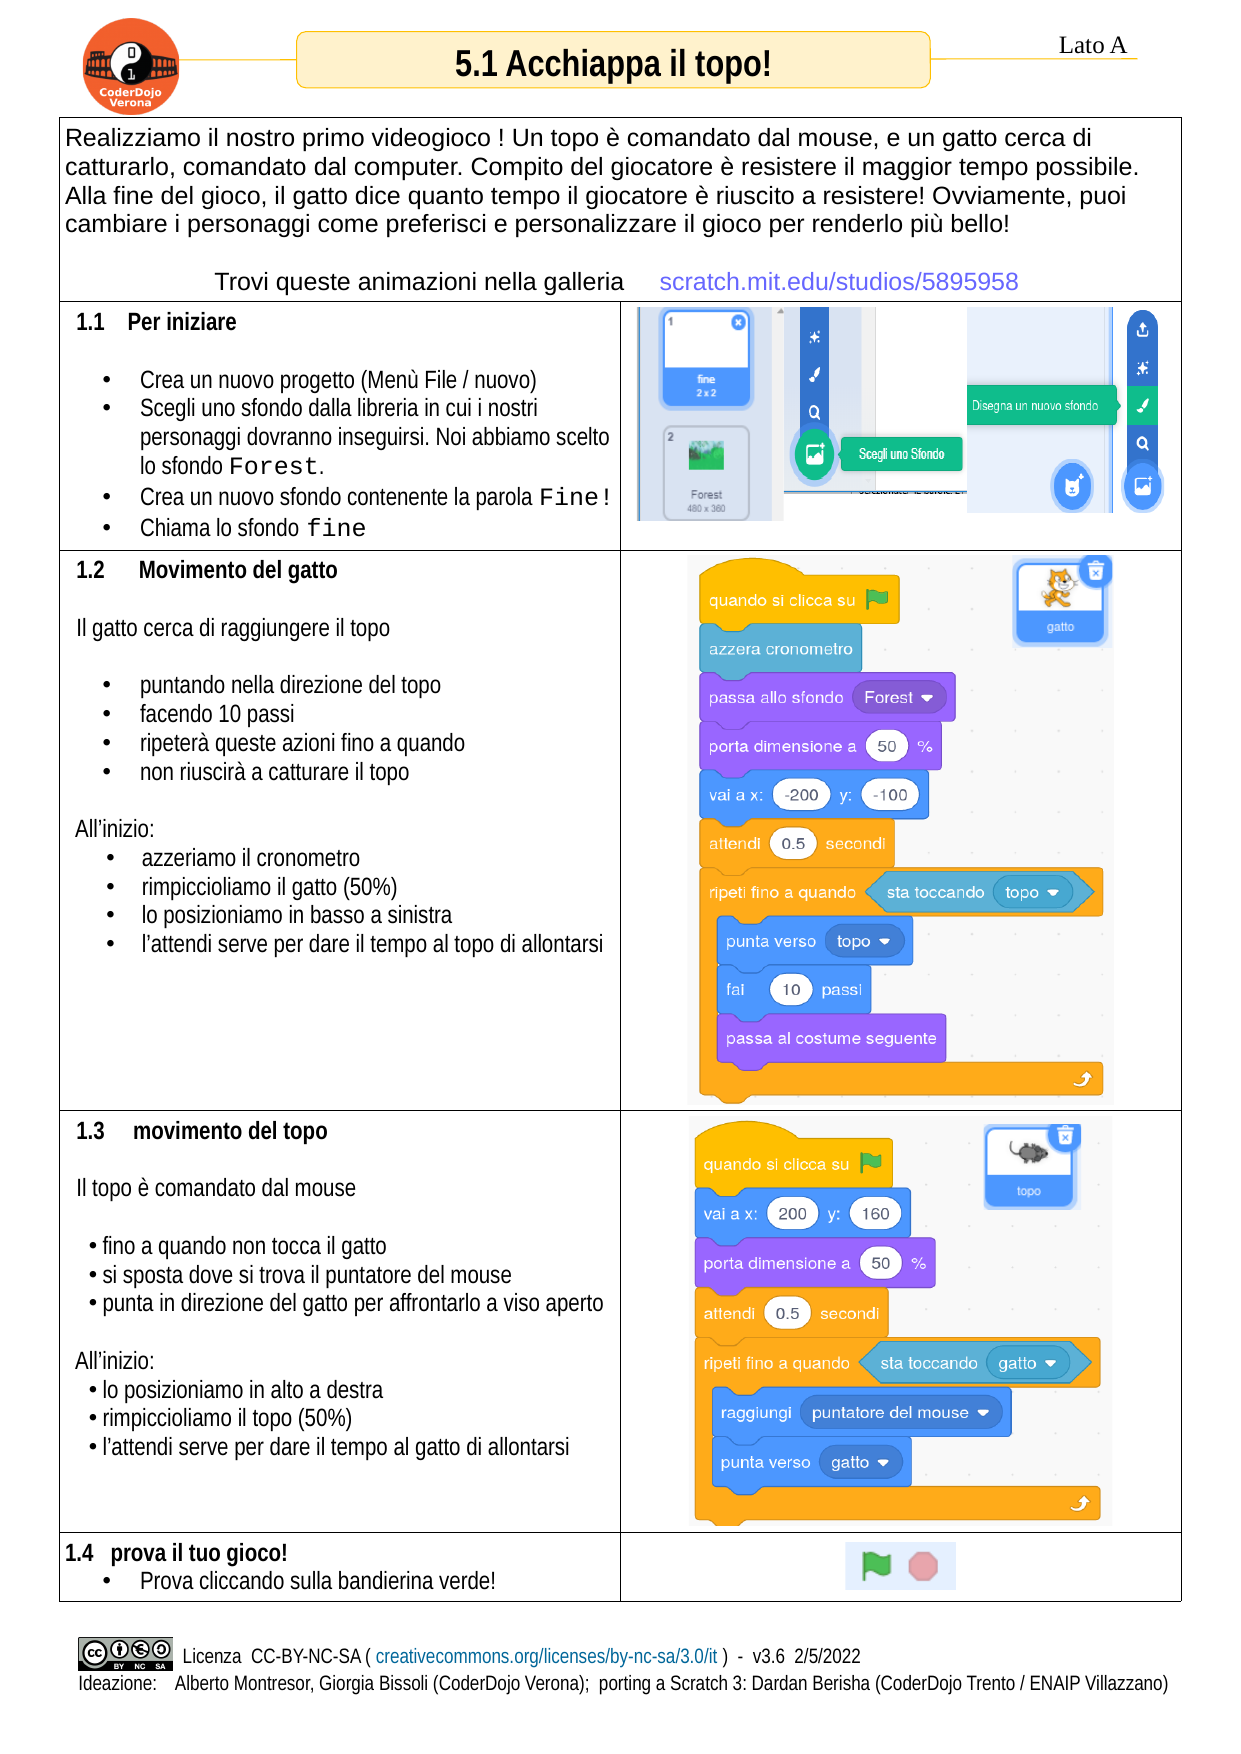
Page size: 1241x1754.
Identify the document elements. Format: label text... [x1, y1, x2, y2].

table_header [621, 302, 1181, 549]
picture [783, 383, 808, 494]
table_cell [621, 551, 1181, 1110]
picture [890, 1542, 956, 1560]
table_cell 1.3 movimento del topo Il topo è comandato dal mouse fino a quando non tocca il gatto si sposta dove si trova il puntatore del mouse punta in direzione del gatto per affrontarlo a viso aperto All’inizio: lo posizioniamo in alto a destra rimpiccioliamo il topo (50%) l’attendi serve per dare il tempo al gatto di allontarsi [60, 1111, 620, 1532]
table_cell [621, 1111, 1181, 1532]
table_cell 1.2 Movimento del gatto Il gatto cerca di raggiungere il topo puntando nella direzione del topo facendo 10 passi ripeterà queste azioni fino a quando non riuscirà a catturare il topo All’inizio: azzeriamo il cronometro rimpiccioliamo il gatto (50%) lo posizioniamo in basso a sinistra l’attendi serve per dare il tempo al topo di allontarsi [60, 551, 620, 1110]
table_header 1.1 Per iniziare Crea un nuovo progetto (Menù File / nuovo) Scegli uno sfondo dalla libreria in cui i nostri personaggi dovranno inseguirsi. Noi abbiamo scelto lo sfondo Forest. Crea un nuovo sfondo contenente la parola Fine! Chiama lo sfondo fine [60, 302, 620, 549]
table_header Realizziamo il nostro primo videogioco ! Un topo è comandato dal mouse, e un gatto cerca di catturarlo, comandato ­dal computer. Compito del giocatore è resistere il maggior tempo possibile. Alla fine del gioco, il gatto dice quanto tempo il giocatore è riuscito a resistere! Ovviamente, puoi cambiare i personaggi come preferisci e personalizzare il gioco per renderlo più bello! Trovi queste animazioni nella galleria scratch.mit.edu/studios/5895958 [60, 118, 1181, 301]
table_cell [621, 1533, 1181, 1601]
table_cell 1.4 prova il tuo gioco! Prova cliccando sulla bandierina verde! [60, 1533, 620, 1601]
picture [967, 307, 1165, 513]
picture [82, 18, 180, 115]
picture [688, 1116, 1113, 1526]
picture [78, 1637, 173, 1671]
picture [687, 555, 1114, 1105]
picture [636, 307, 646, 521]
